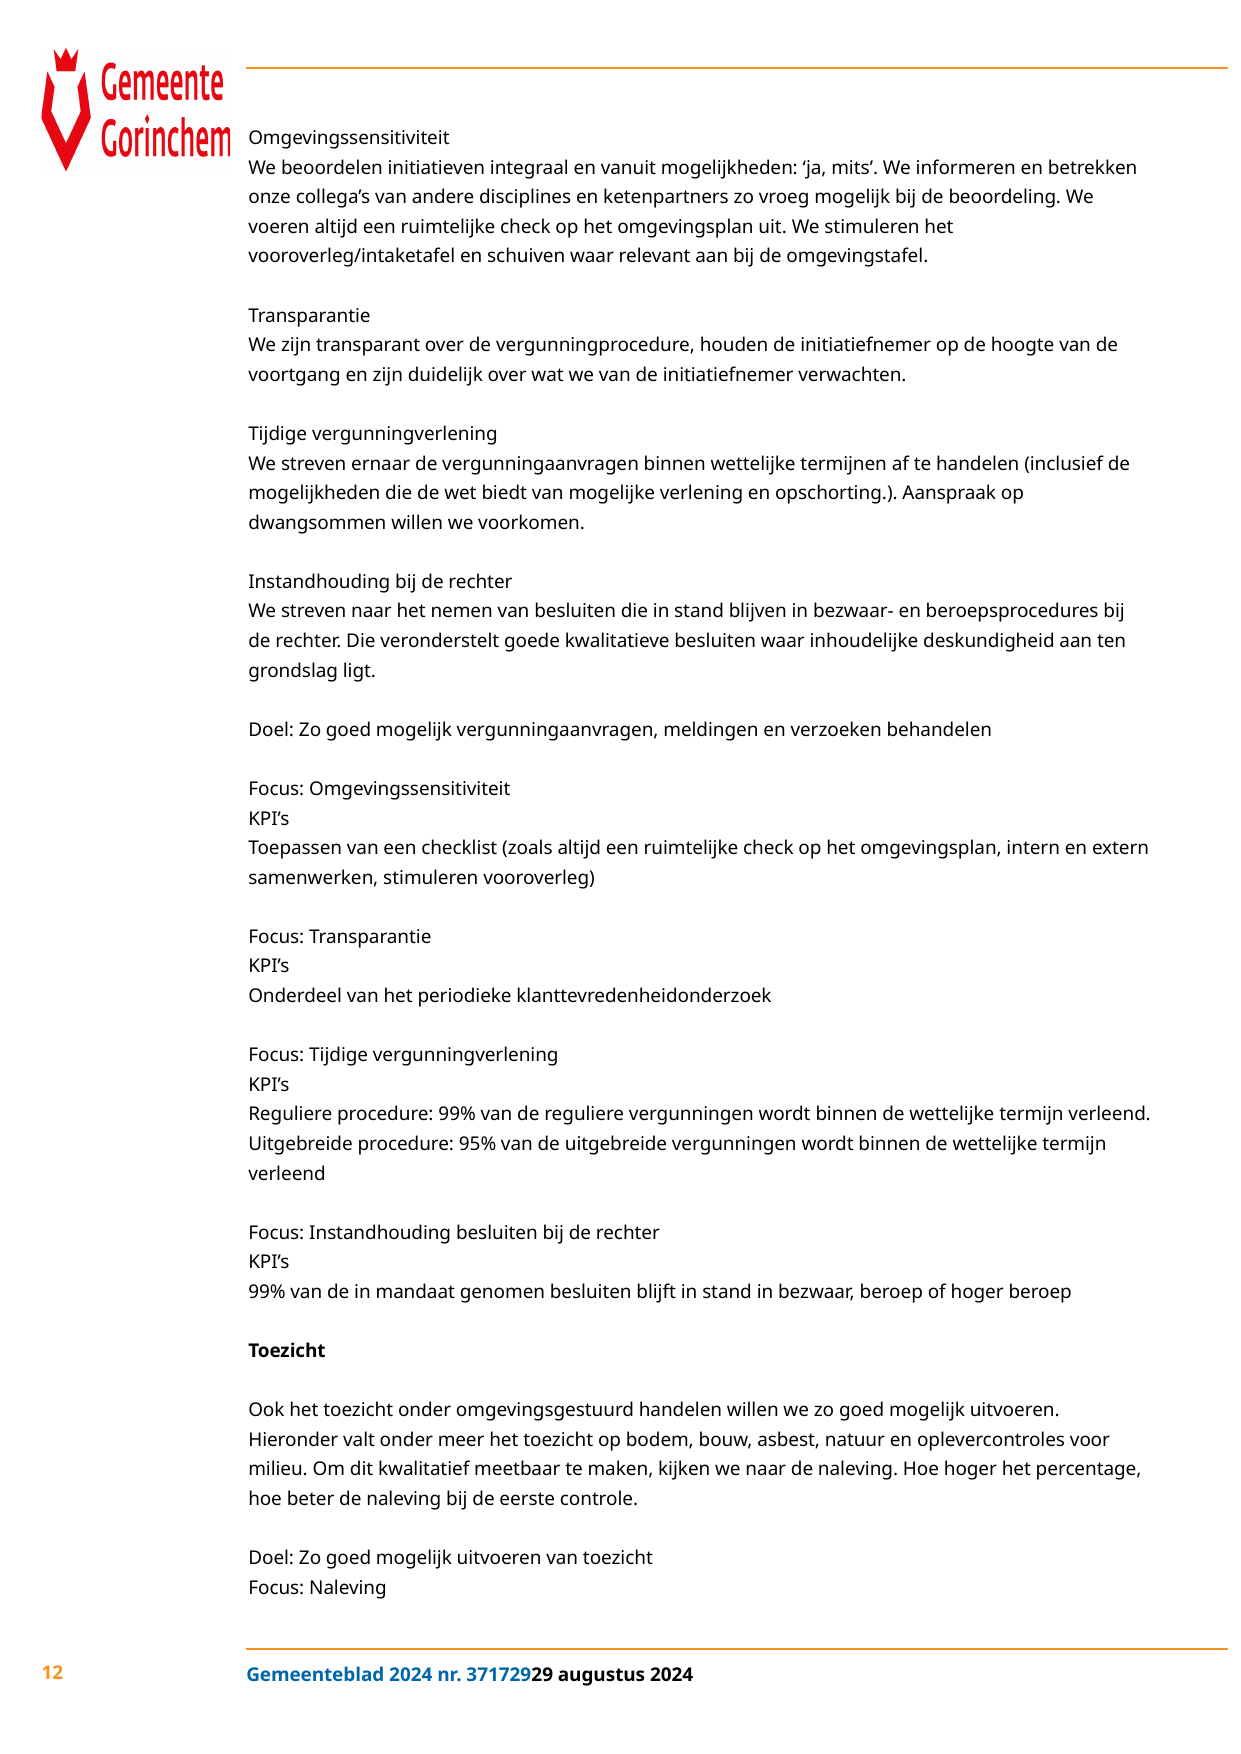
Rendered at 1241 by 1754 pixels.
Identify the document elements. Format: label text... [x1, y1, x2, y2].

text KPI’s [248, 953, 1152, 978]
text Uitgebreide procedure: 95% van de uitgebreide vergunningen wordt binnen de wettelijke termijn verleend [248, 1130, 1152, 1186]
text Focus: Omgevingssensitiviteit [248, 775, 1152, 801]
text Doel: Zo goed mogelijk uitvoeren van toezicht [248, 1544, 1152, 1570]
text We beoordelen initiatieven integraal en vanuit mogelijkheden: ‘ja, mits’. We informeren en betrekken onze collega’s van andere disciplines en ketenpartners zo vroeg mogelijk bij de beoordeling. We voeren altijd een ruimtelijke check op het omgevingsplan uit. We stimuleren het vooroverleg/intaketafel en schuiven waar relevant aan bij de omgevingstafel. [248, 154, 1152, 268]
text Reguliere procedure: 99% van de reguliere vergunningen wordt binnen de wettelijke termijn verleend. [248, 1101, 1152, 1126]
text We zijn transparant over de vergunningprocedure, houden de initiatiefnemer op de hoogte van de voortgang en zijn duidelijk over wat we van de initiatiefnemer verwachten. [248, 331, 1152, 387]
text We streven ernaar de vergunningaanvragen binnen wettelijke termijnen af te handelen (inclusief de mogelijkheden die de wet biedt van mogelijke verlening en opschorting.). Aanspraak op dwangsommen willen we voorkomen. [248, 450, 1152, 535]
text KPI’s [248, 805, 1152, 831]
text Ook het toezicht onder omgevingsgestuurd handelen willen we zo goed mogelijk uitvoeren. Hieronder valt onder meer het toezicht op bodem, bouw, asbest, natuur en oplevercontroles voor milieu. Om dit kwalitatief meetbaar te maken, kijken we naar de naleving. Hoe hoger het percentage, hoe beter de naleving bij de eerste controle. [248, 1396, 1152, 1511]
text Tijdige vergunningverlening [248, 420, 1152, 446]
text Onderdeel van het periodieke klanttevredenheidonderzoek [248, 982, 1152, 1008]
text Transparantie [248, 302, 1152, 328]
text We streven naar het nemen van besluiten die in stand blijven in bezwaar- en beroepsprocedures bij de rechter. Die veronderstelt goede kwalitatieve besluiten waar inhoudelijke deskundigheid aan ten grondslag ligt. [248, 598, 1152, 683]
text KPI’s [248, 1248, 1152, 1274]
text Focus: Transparantie [248, 923, 1152, 949]
text Omgevingssensitiviteit [248, 124, 1152, 150]
text Focus: Naleving [248, 1574, 1152, 1600]
text Instandhouding bij de rechter [248, 568, 1152, 594]
text Toezicht [248, 1337, 1152, 1363]
text Focus: Instandhouding besluiten bij de rechter [248, 1219, 1152, 1245]
text Doel: Zo goed mogelijk vergunningaanvragen, meldingen en verzoeken behandelen [248, 716, 1152, 742]
text Focus: Tijdige vergunningverlening [248, 1041, 1152, 1067]
text 99% van de in mandaat genomen besluiten blijft in stand in bezwaar, beroep of hoger beroep [248, 1278, 1152, 1304]
text KPI’s [248, 1071, 1152, 1097]
text Toepassen van een checklist (zoals altijd een ruimtelijke check op het omgevingsplan, intern en extern samenwerken, stimuleren vooroverleg) [248, 834, 1152, 890]
picture [41, 47, 231, 172]
